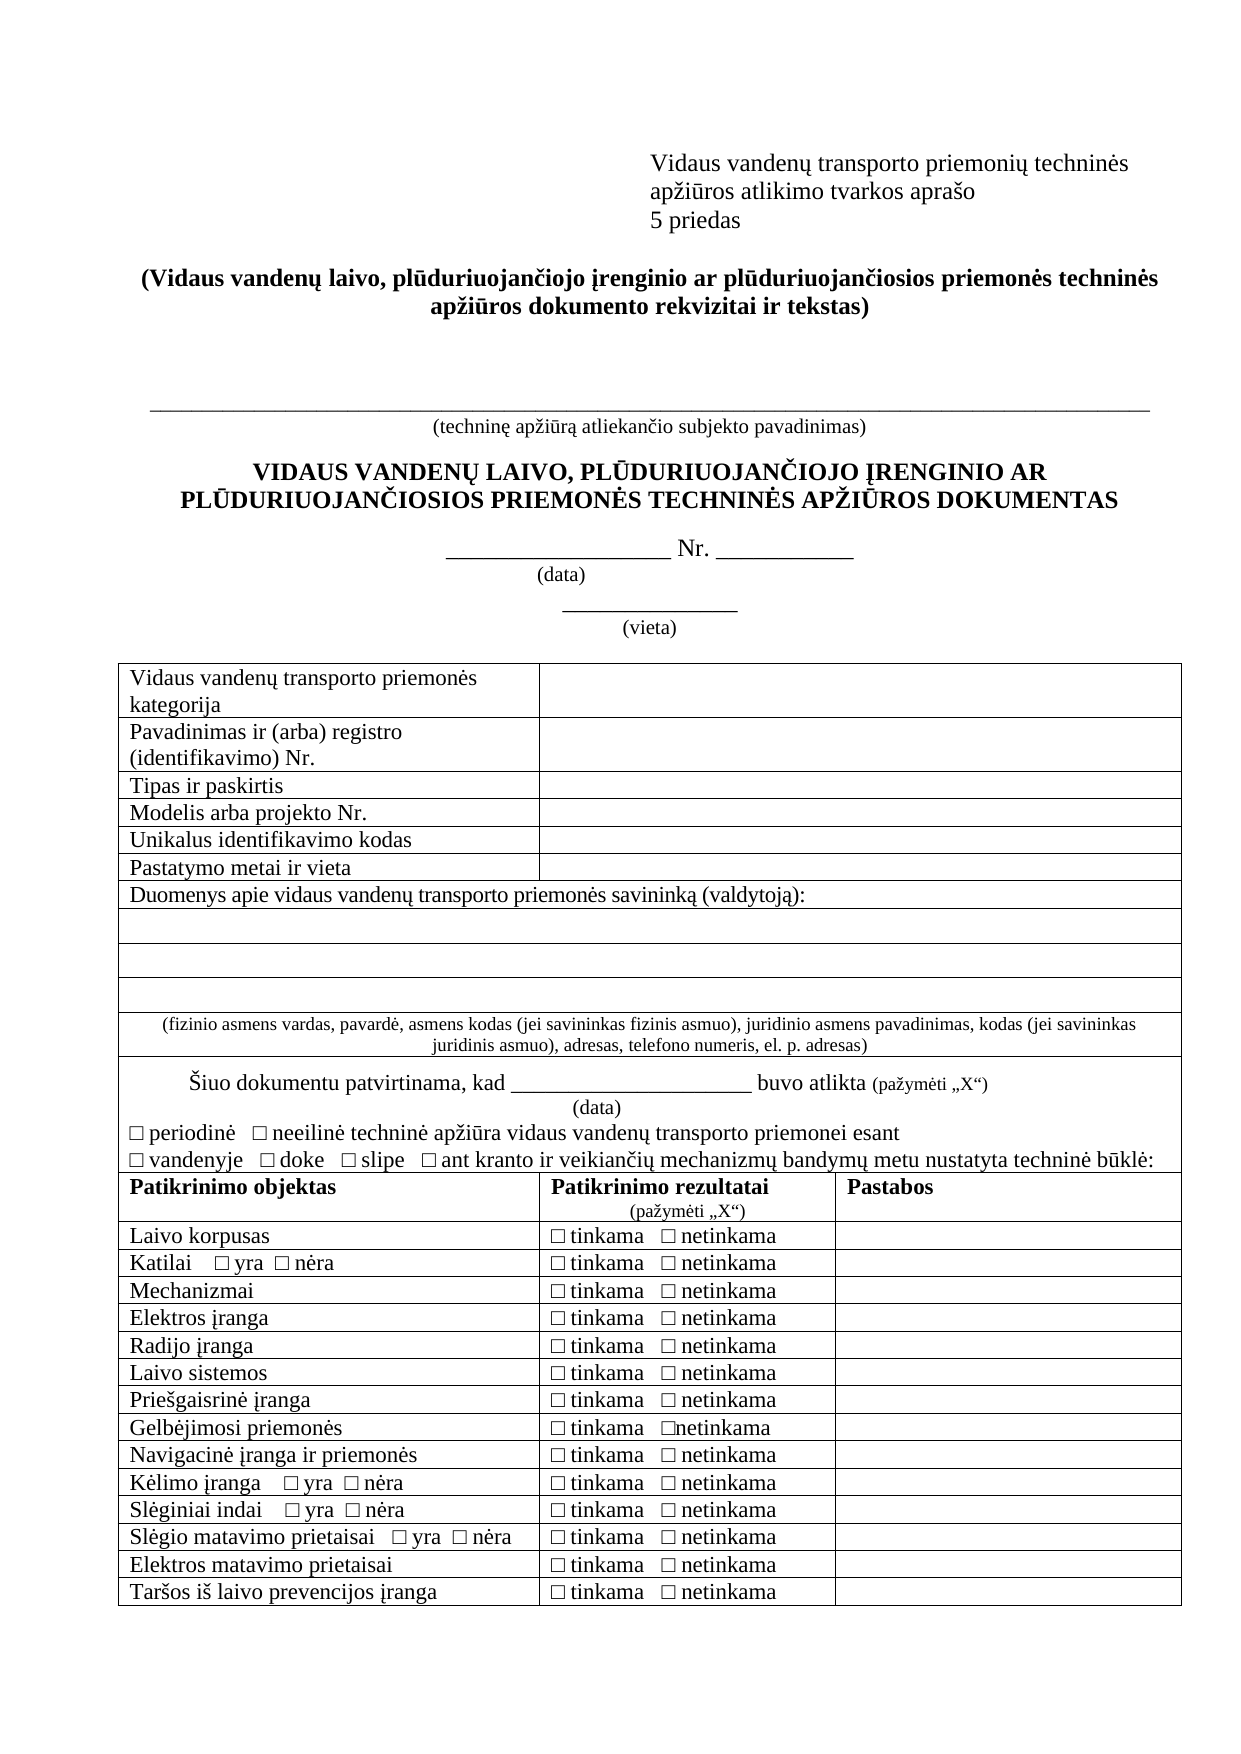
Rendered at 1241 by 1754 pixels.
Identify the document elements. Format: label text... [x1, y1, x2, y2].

table_cell [836, 1304, 1181, 1331]
text ________________________________________________________________________________________________ [118, 389, 1181, 414]
table_cell [540, 827, 1181, 853]
table_cell Katilai □ yra □ nėra [119, 1250, 539, 1276]
table_cell Modelis arba projekto Nr. [119, 799, 539, 826]
table_cell [119, 909, 1181, 942]
text VIDAUS VANDENŲ LAIVO, PLŪDURIUOJANČIOJO ĮRENGINIO AR PLŪDURIUOJANČIOSIOS PRIEMONĖS TECHNINĖS APŽIŪROS DOKUMENTAS [118, 457, 1181, 514]
table_cell [119, 944, 1181, 977]
text (techninę apžiūrą atliekančio subjekto pavadinimas) [118, 414, 1181, 438]
table_cell [836, 1496, 1181, 1522]
table_cell Gelbėjimosi priemonės [119, 1414, 539, 1440]
table_cell (fizinio asmens vardas, pavardė, asmens kodas (jei savininkas fizinis asmuo), juridinio asmens pavadinimas, kodas (jei savininkas juridinis asmuo), adresas, telefono numeris, el. p. adresas) [119, 1013, 1181, 1056]
table_cell □ tinkama □ netinkama [540, 1277, 835, 1303]
table_cell [836, 1551, 1181, 1577]
table_cell [540, 799, 1181, 826]
table_cell □ tinkama □ netinkama [540, 1386, 835, 1413]
text (vieta) [118, 615, 1181, 639]
table_cell [836, 1222, 1181, 1248]
text __________________ Nr. ___________ [118, 533, 1181, 562]
table_cell □ tinkama □ netinkama [540, 1304, 835, 1331]
table_cell □ tinkama □ netinkama [540, 1524, 835, 1550]
table_cell [836, 1250, 1181, 1276]
table_cell [836, 1578, 1181, 1604]
table_cell □ tinkama □ netinkama [540, 1551, 835, 1577]
table_cell Laivo sistemos [119, 1359, 539, 1385]
table_cell [836, 1469, 1181, 1495]
table_cell □ tinkama □ netinkama [540, 1496, 835, 1522]
table_cell Pastatymo metai ir vieta [119, 854, 539, 880]
table_cell Elektros įranga [119, 1304, 539, 1331]
table_header Vidaus vandenų transporto priemonės kategorija [119, 664, 539, 717]
table_cell Duomenys apie vidaus vandenų transporto priemonės savininką (valdytoją): [119, 881, 1181, 908]
table_cell Šiuo dokumentu patvirtinama, kad _____________________ buvo atlikta (pažymėti „X“) (data) □ periodinė □ neeilinė techninė apžiūra vidaus vandenų transporto priemonei esant □ vandenyje □ doke □ slipe □ ant kranto ir veikiančių mechanizmų bandymų metu nustatyta techninė būklė: [119, 1057, 1181, 1172]
table_cell □ tinkama □netinkama [540, 1414, 835, 1440]
table_cell Unikalus identifikavimo kodas [119, 827, 539, 853]
table_cell [836, 1414, 1181, 1440]
table_cell Tipas ir paskirtis [119, 772, 539, 798]
table_cell Priešgaisrinė įranga [119, 1386, 539, 1413]
table_cell Elektros matavimo prietaisai [119, 1551, 539, 1577]
text 5 priedas [650, 205, 1181, 234]
table_cell □ tinkama □ netinkama [540, 1441, 835, 1468]
text Vidaus vandenų transporto priemonių techninės [650, 148, 1181, 176]
table_cell [836, 1359, 1181, 1385]
table_cell [119, 978, 1181, 1012]
table_cell Slėginiai indai □ yra □ nėra [119, 1496, 539, 1522]
table_cell [836, 1277, 1181, 1303]
table_cell [836, 1524, 1181, 1550]
table_cell Navigacinė įranga ir priemonės [119, 1441, 539, 1468]
table_cell Slėgio matavimo prietaisai □ yra □ nėra [119, 1524, 539, 1550]
table_cell [540, 718, 1181, 771]
table_cell [540, 854, 1181, 880]
table_cell Pastabos [836, 1173, 1181, 1221]
table_cell □ tinkama □ netinkama [540, 1222, 835, 1248]
table_cell [540, 772, 1181, 798]
text ______________ [118, 586, 1181, 615]
table_cell [836, 1441, 1181, 1468]
table_cell Pavadinimas ir (arba) registro (identifikavimo) Nr. [119, 718, 539, 771]
table_cell Mechanizmai [119, 1277, 539, 1303]
table_cell [836, 1332, 1181, 1358]
table_cell □ tinkama □ netinkama [540, 1359, 835, 1385]
text (Vidaus vandenų laivo, plūduriuojančiojo įrenginio ar plūduriuojančiosios priemonės techninės apžiūros dokumento rekvizitai ir tekstas) [118, 263, 1181, 320]
table_cell Kėlimo įranga □ yra □ nėra [119, 1469, 539, 1495]
text apžiūros atlikimo tvarkos aprašo [650, 176, 1181, 205]
table_header [540, 664, 1181, 717]
table_cell □ tinkama □ netinkama [540, 1332, 835, 1358]
table_cell Patikrinimo rezultatai (pažymėti „X“) [540, 1173, 835, 1221]
table_cell [836, 1386, 1181, 1413]
table_cell Laivo korpusas [119, 1222, 539, 1248]
table_cell □ tinkama □ netinkama [540, 1469, 835, 1495]
table_cell Patikrinimo objektas [119, 1173, 539, 1221]
table_cell Radijo įranga [119, 1332, 539, 1358]
table_cell Taršos iš laivo prevencijos įranga [119, 1578, 539, 1604]
table_cell □ tinkama □ netinkama [540, 1250, 835, 1276]
text (data) [0, 562, 1181, 586]
table_cell □ tinkama □ netinkama [540, 1578, 835, 1604]
